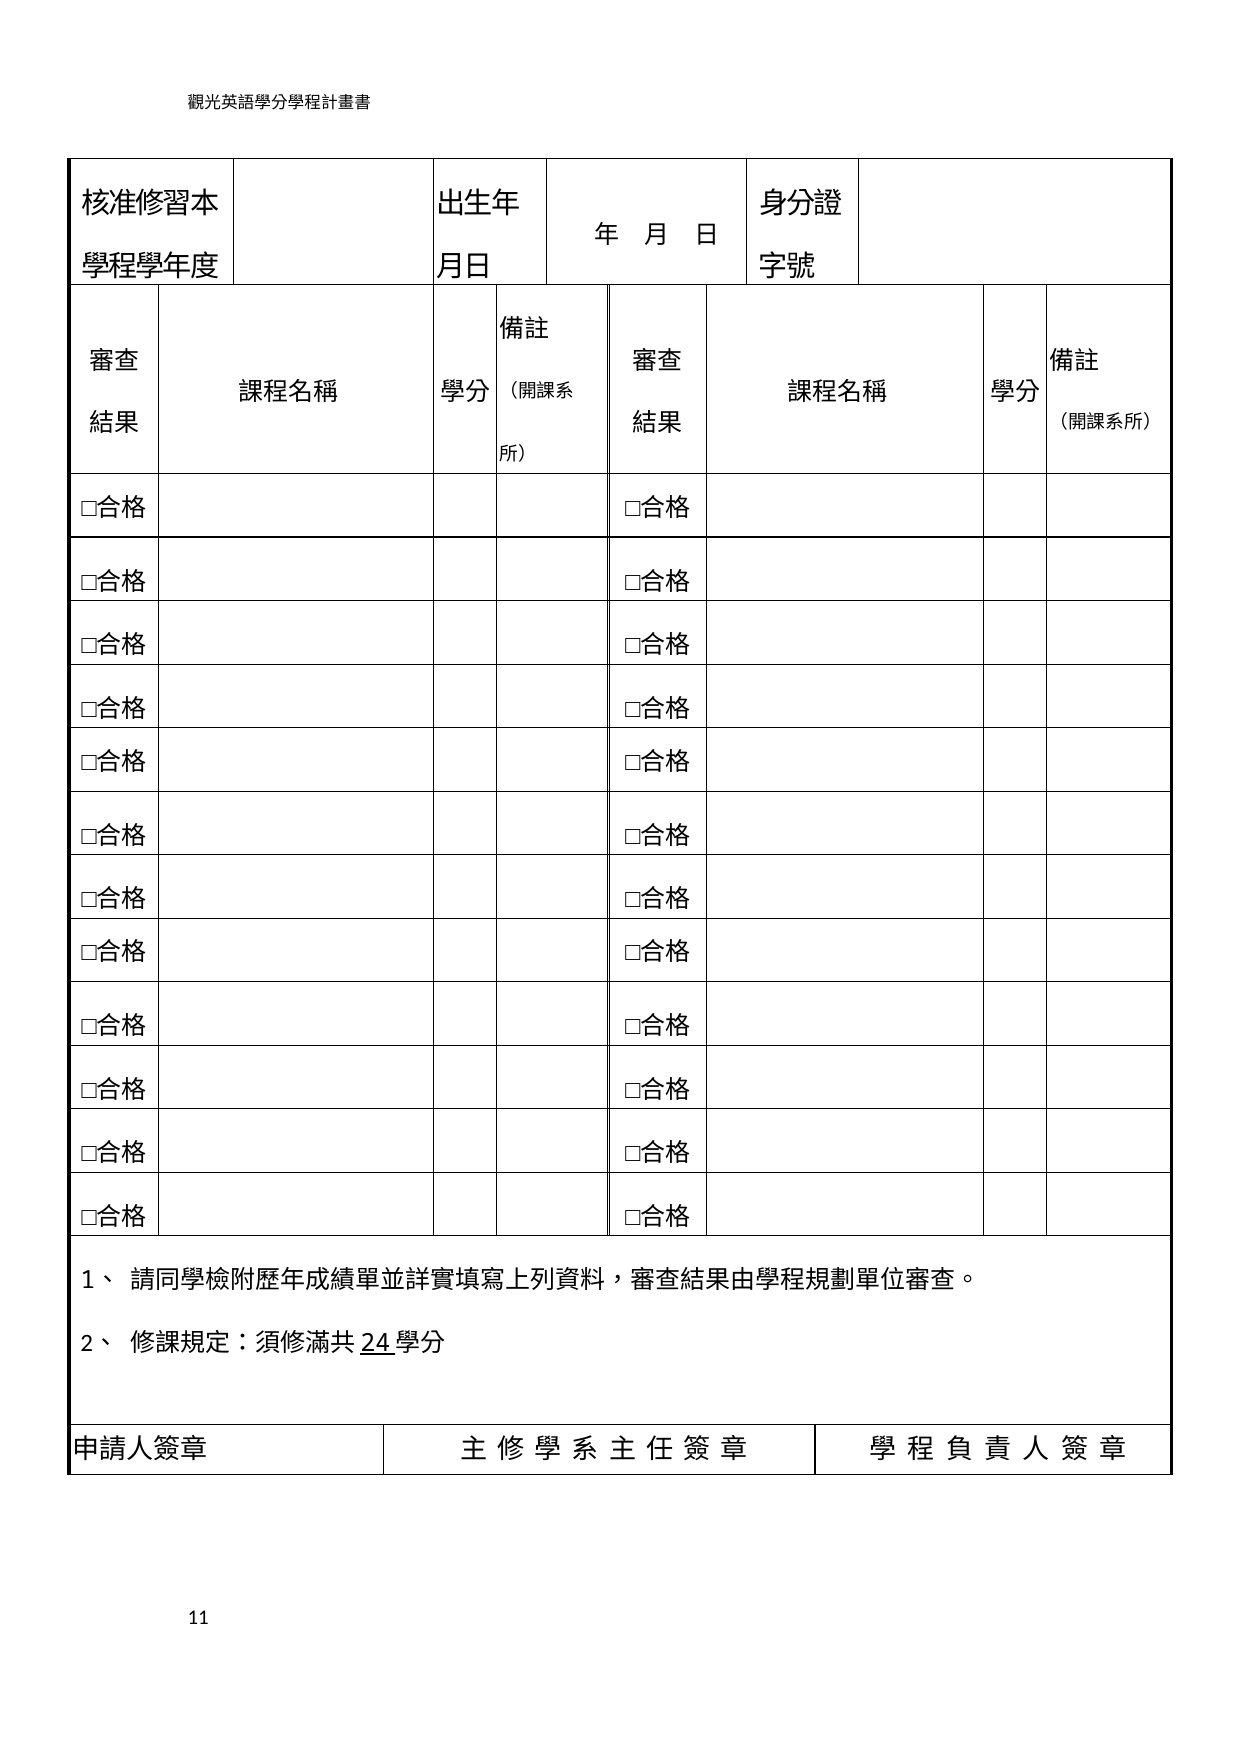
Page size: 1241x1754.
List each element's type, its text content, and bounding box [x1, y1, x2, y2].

table_cell [497, 855, 607, 918]
table_cell □合格 [71, 728, 158, 791]
table_cell [159, 601, 433, 663]
table_cell □合格 [71, 855, 158, 918]
table_cell [1047, 665, 1170, 727]
table_cell 審查 結果 [71, 285, 158, 473]
table_cell [707, 601, 983, 663]
table_cell [1047, 538, 1170, 600]
table_cell [497, 538, 607, 600]
table_cell [434, 601, 496, 663]
table_cell [1047, 728, 1170, 791]
table_cell 課程名稱 [159, 285, 433, 473]
table_cell [984, 601, 1046, 663]
table_cell [159, 792, 433, 854]
table_cell □合格 [610, 1109, 706, 1172]
table_cell [984, 919, 1046, 981]
table_cell [1047, 474, 1170, 536]
table_cell [984, 982, 1046, 1045]
table_cell [159, 1109, 433, 1172]
table_cell 課程名稱 [707, 285, 983, 473]
table_cell [707, 728, 983, 791]
table_cell □合格 [610, 538, 706, 600]
table_cell 出生年月日 [434, 159, 546, 284]
table_cell [497, 728, 607, 791]
table_cell □合格 [71, 982, 158, 1045]
table_cell [984, 665, 1046, 727]
table_cell □合格 [71, 665, 158, 727]
table_cell □合格 [610, 601, 706, 663]
table_cell [434, 665, 496, 727]
table_cell [984, 855, 1046, 918]
table_cell [497, 982, 607, 1045]
table_cell [159, 474, 433, 536]
table_cell [707, 792, 983, 854]
table_cell 身分證字號 [747, 159, 858, 284]
table_cell □合格 [610, 665, 706, 727]
table_cell [1047, 1046, 1170, 1108]
table_cell [984, 1173, 1046, 1235]
table_cell [434, 1173, 496, 1235]
table_cell 主修學系主任簽章 [384, 1425, 814, 1474]
table_cell □合格 [71, 792, 158, 854]
table_cell [497, 1109, 607, 1172]
table_cell [1047, 1109, 1170, 1172]
table_cell [434, 982, 496, 1045]
table_cell [159, 1046, 433, 1108]
table_cell [707, 538, 983, 600]
table_cell [984, 792, 1046, 854]
table_cell [984, 538, 1046, 600]
table_cell [984, 1046, 1046, 1108]
table_cell [1047, 919, 1170, 981]
table_cell 備註 （開課系所） [1047, 285, 1170, 473]
table_cell 請同學檢附歷年成績單並詳實填寫上列資料，審查結果由學程規劃單位審查。 修課規定：須修滿共24學分 [71, 1236, 1170, 1424]
table_cell [707, 665, 983, 727]
table_cell [1047, 1173, 1170, 1235]
table_cell [159, 1173, 433, 1235]
table_cell [707, 1109, 983, 1172]
table_cell [434, 919, 496, 981]
table_cell □合格 [610, 728, 706, 791]
table_cell [159, 665, 433, 727]
table_cell 備註 （開課系所） [497, 285, 607, 473]
table_cell □合格 [610, 792, 706, 854]
table_cell [434, 474, 496, 536]
table_cell [434, 728, 496, 791]
table_cell □合格 [610, 982, 706, 1045]
table_cell [159, 919, 433, 981]
table_cell 申請人簽章 [71, 1425, 383, 1474]
table_cell [707, 982, 983, 1045]
table_cell [434, 538, 496, 600]
table_cell 學分 [984, 285, 1046, 473]
table_cell [984, 474, 1046, 536]
table_cell [434, 1109, 496, 1172]
table_cell [497, 601, 607, 663]
table_cell □合格 [71, 1046, 158, 1108]
table_cell □合格 [610, 1173, 706, 1235]
table_cell [497, 474, 607, 536]
table_cell 學程負責人簽章 [816, 1425, 1170, 1474]
table_cell [497, 919, 607, 981]
table_cell [707, 855, 983, 918]
table_cell [497, 792, 607, 854]
table_cell □合格 [71, 474, 158, 536]
table_cell [234, 159, 433, 284]
table_cell 核准修習本學程學年度 [71, 159, 233, 284]
table_cell [707, 919, 983, 981]
table_cell [434, 855, 496, 918]
table_cell 審查 結果 [610, 285, 706, 473]
table_cell [1047, 855, 1170, 918]
table_cell [159, 982, 433, 1045]
table_cell □合格 [610, 1046, 706, 1108]
table_cell [497, 1046, 607, 1108]
table_cell □合格 [71, 919, 158, 981]
table_cell [707, 1173, 983, 1235]
table_cell [859, 159, 1170, 284]
table_cell [984, 728, 1046, 791]
table_cell [1047, 601, 1170, 663]
table_cell [497, 1173, 607, 1235]
table_cell [159, 855, 433, 918]
table_cell [434, 792, 496, 854]
table_cell [497, 665, 607, 727]
table_cell 學分 [434, 285, 496, 473]
table_cell [707, 474, 983, 536]
table_cell □合格 [71, 538, 158, 600]
table_cell □合格 [610, 474, 706, 536]
table_cell [159, 538, 433, 600]
table_cell □合格 [610, 855, 706, 918]
table_cell [1047, 792, 1170, 854]
table_cell □合格 [71, 1173, 158, 1235]
table_cell □合格 [610, 919, 706, 981]
table_cell [984, 1109, 1046, 1172]
table_cell [1047, 982, 1170, 1045]
table_cell [707, 1046, 983, 1108]
table_cell [159, 728, 433, 791]
table_cell [434, 1046, 496, 1108]
table_cell 年 月 日 [547, 159, 746, 284]
table_cell □合格 [71, 1109, 158, 1172]
table_cell □合格 [71, 601, 158, 663]
